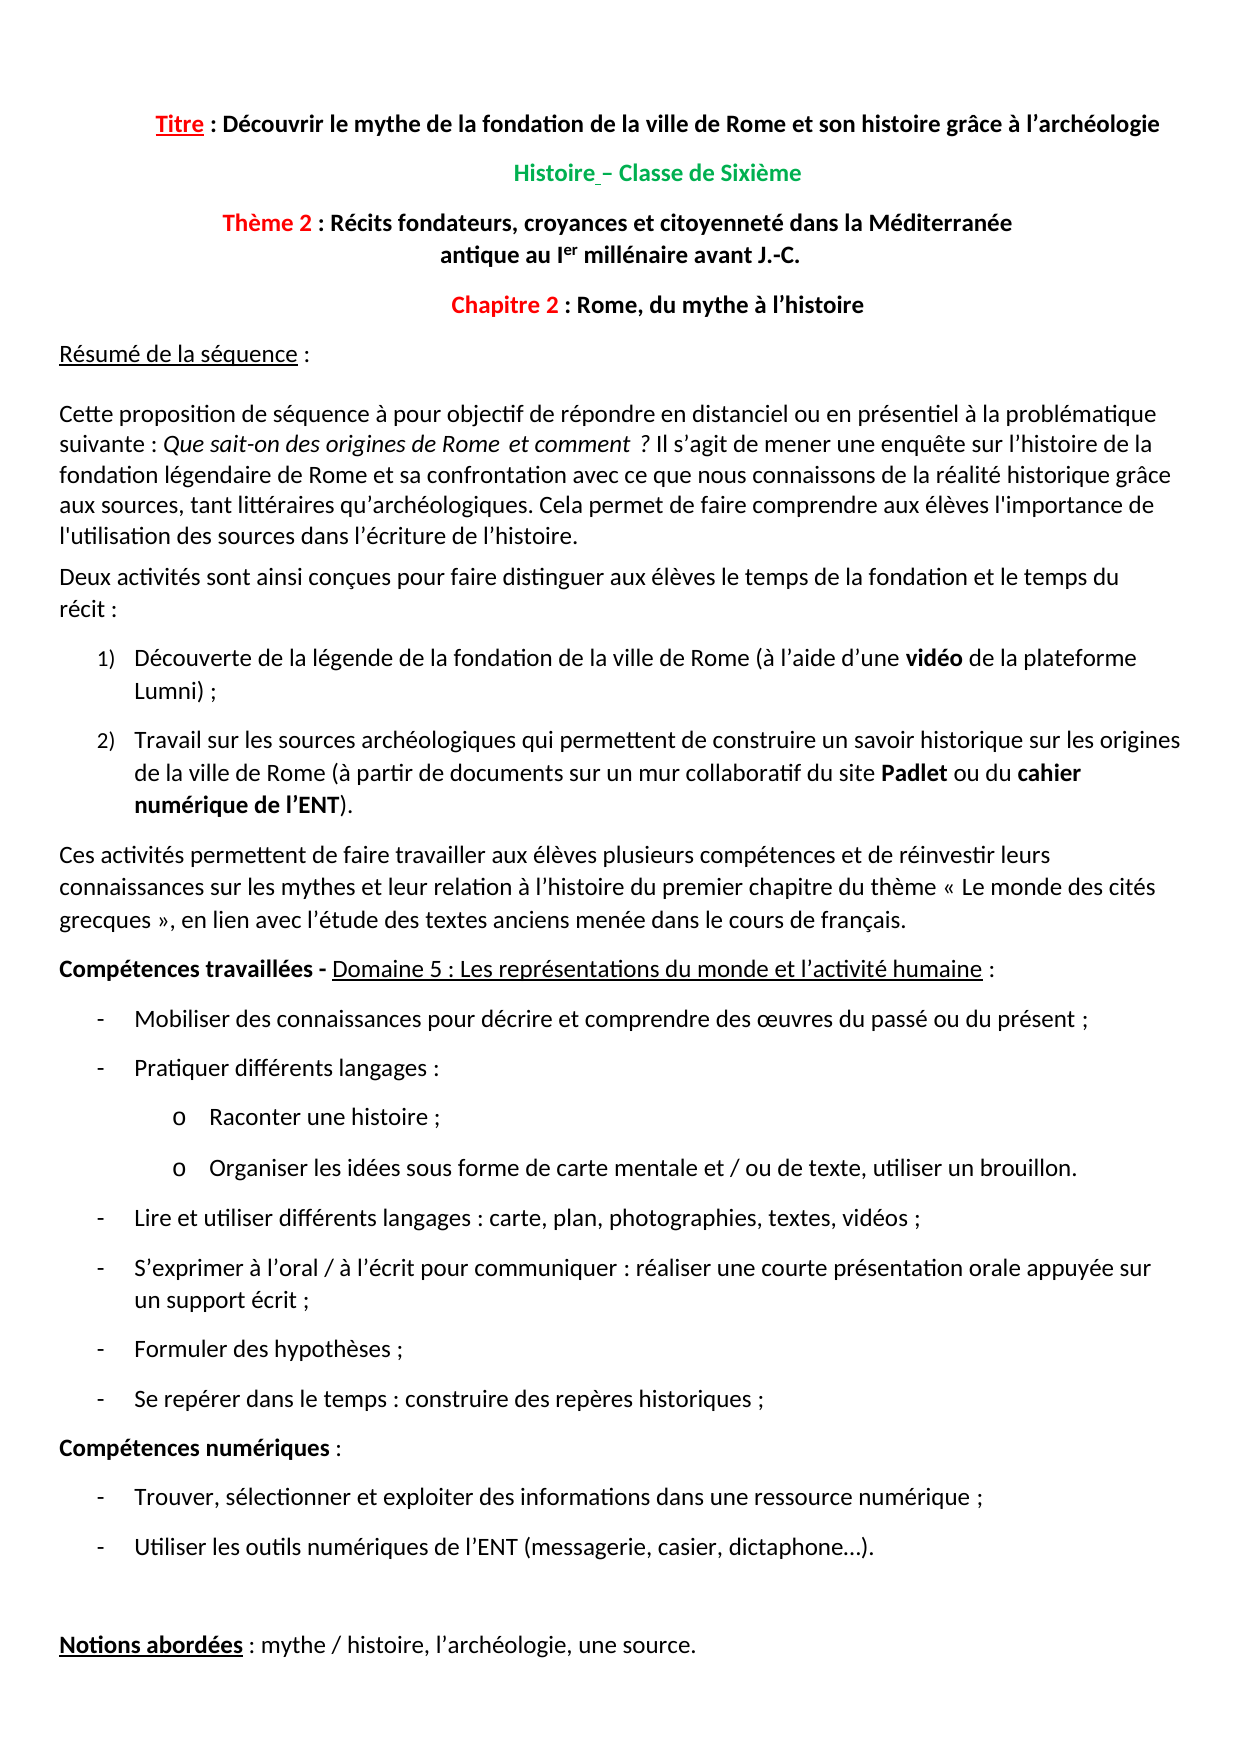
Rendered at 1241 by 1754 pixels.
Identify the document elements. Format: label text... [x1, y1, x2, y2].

list Formuler des hypothèses ; [97, 1334, 1181, 1364]
list Organiser les idées sous forme de carte mentale et / ou de texte, utiliser un brouillon. [172, 1152, 1181, 1184]
list Histoire – Classe de Sixième [134, 158, 1181, 188]
text Ces activités permettent de faire travailler aux élèves plusieurs compétences et de réinvestir leurs connaissances sur les mythes et leur relation à l’histoire du premier chapitre du thème « Le monde des cités grecques », en lien avec l’étude des textes anciens menée dans le cours de français. [59, 839, 1181, 935]
list Titre : Découvrir le mythe de la fondation de la ville de Rome et son histoire grâce à l’archéologie [134, 108, 1181, 139]
list Se repérer dans le temps : construire des repères historiques ; [97, 1383, 1181, 1413]
list Découverte de la légende de la fondation de la ville de Rome (à l’aide d’une vidéo de la plateforme Lumni) ; [97, 643, 1181, 706]
text Résumé de la séquence : [59, 338, 1181, 368]
list Pratiquer différents langages : [97, 1052, 1181, 1082]
list Mobiliser des connaissances pour décrire et comprendre des œuvres du passé ou du présent ; [97, 1003, 1181, 1033]
list Lire et utiliser différents langages : carte, plan, photographies, textes, vidéos ; [97, 1202, 1181, 1233]
text Compétences travaillées - Domaine 5 : Les représentations du monde et l’activité humaine : [59, 953, 1181, 984]
list S’exprimer à l’oral / à l’écrit pour communiquer : réaliser une courte présentation orale appuyée sur un support écrit ; [97, 1252, 1181, 1315]
text Compétences numériques : [59, 1432, 1181, 1463]
text Notions abordées : mythe / histoire, l’archéologie, une source. [59, 1629, 1181, 1660]
text Deux activités sont ainsi conçues pour faire distinguer aux élèves le temps de la fondation et le temps du récit : [59, 561, 1181, 624]
text Thème 2 : Récits fondateurs, croyances et citoyenneté dans la Méditerranée antique au Ier millénaire avant J.-C. [59, 207, 1181, 270]
list Raconter une histoire ; [172, 1101, 1181, 1133]
list Utiliser les outils numériques de l’ENT (messagerie, casier, dictaphone…). [97, 1531, 1181, 1561]
list Chapitre 2 : Rome, du mythe à l’histoire [134, 289, 1181, 319]
list Travail sur les sources archéologiques qui permettent de construire un savoir historique sur les origines de la ville de Rome (à partir de documents sur un mur collaboratif du site Padlet ou du cahier numérique de l’ENT). [97, 724, 1181, 820]
list Trouver, sélectionner et exploiter des informations dans une ressource numérique ; [97, 1481, 1181, 1512]
text Cette proposition de séquence à pour objectif de répondre en distanciel ou en présentiel à la problématique suivante : Que sait-on des origines de Rome et comment ? Il s’agit de mener une enquête sur l’histoire de la fondation légendaire de Rome et sa confrontation avec ce que nous connaissons de la réalité historique grâce aux sources, tant littéraires qu’archéologiques. Cela permet de faire comprendre aux élèves l'importance de l'utilisation des sources dans l’écriture de l’histoire. [59, 398, 1181, 550]
